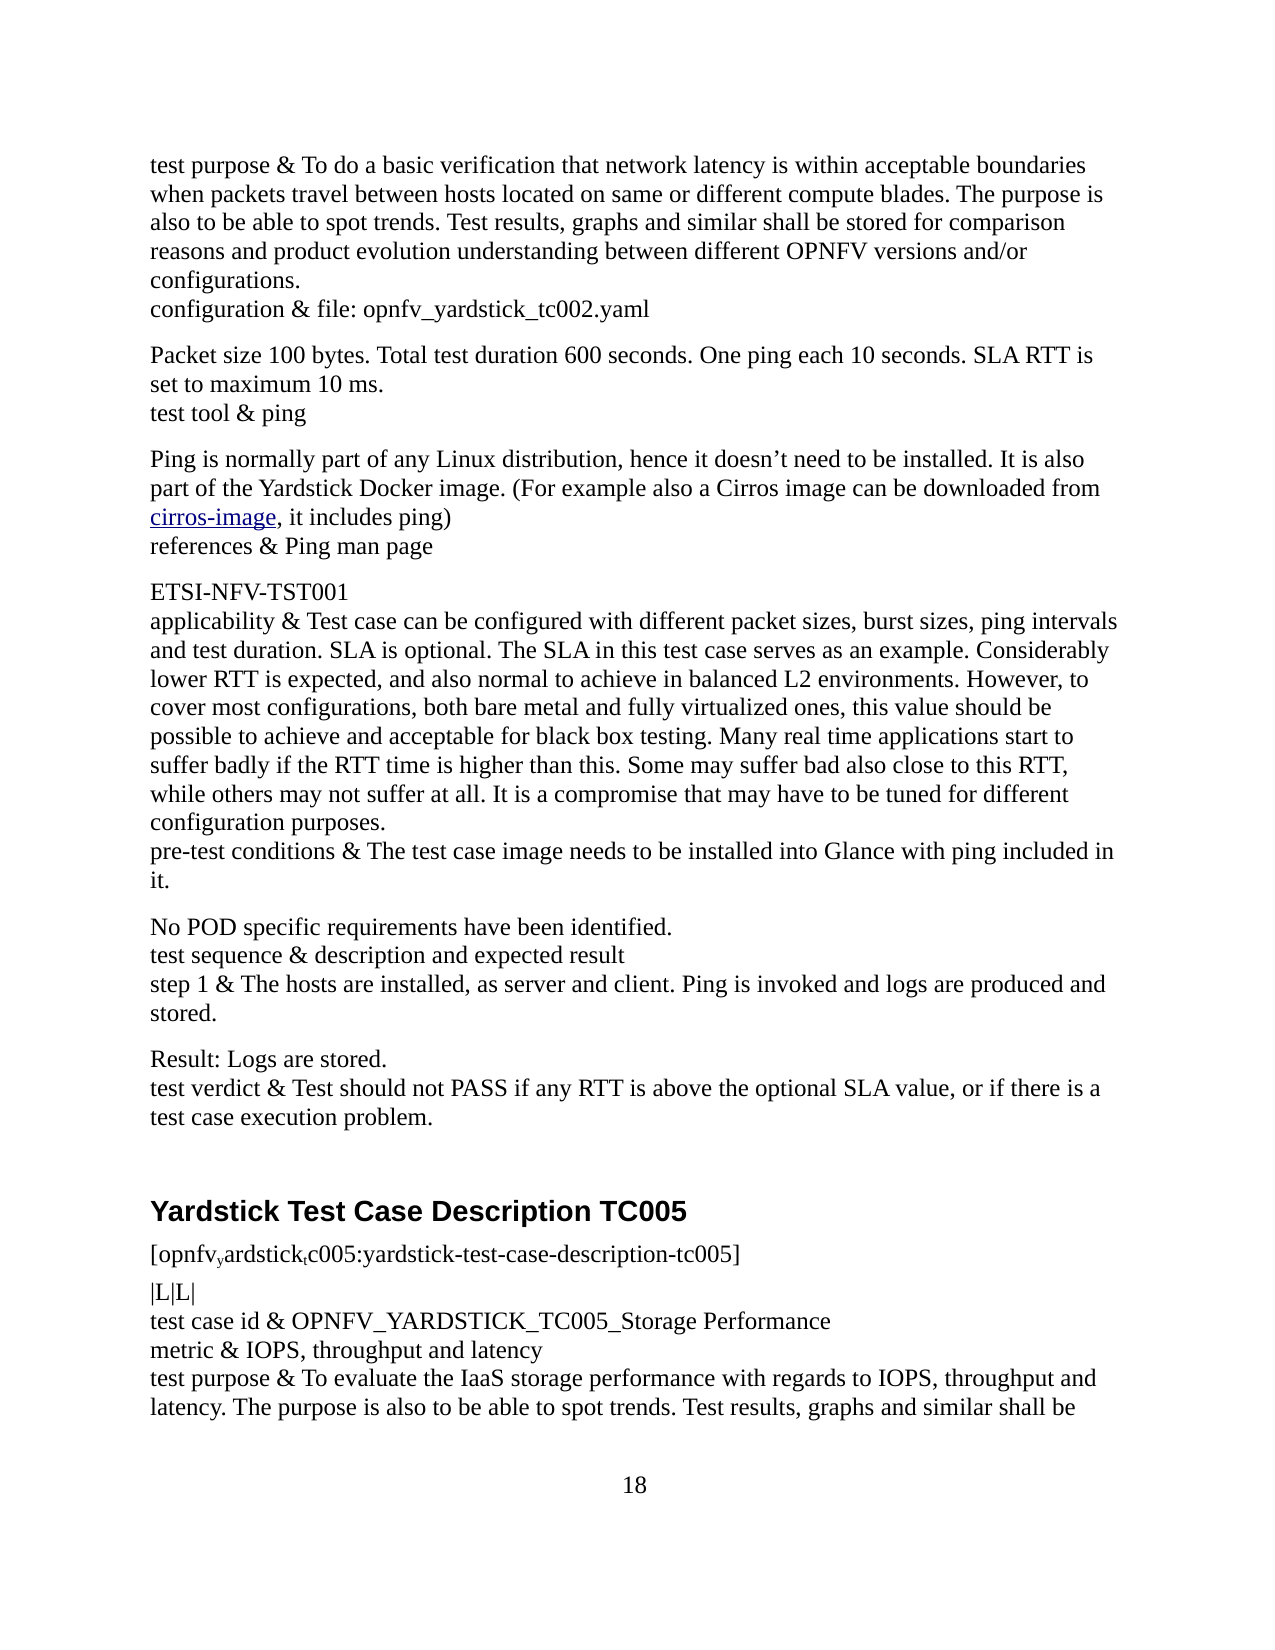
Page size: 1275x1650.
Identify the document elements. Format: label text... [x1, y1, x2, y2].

text |L|L| test case id & OPNFV_YARDSTICK_TC005_Storage Performance metric & IOPS, throughput and latency test purpose & To evaluate the IaaS storage performance with regards to IOPS, throughput and latency. The purpose is also to be able to spot trends. Test results, graphs and similar shall be [150, 1277, 1125, 1421]
text ETSI-NFV-TST001 applicability & Test case can be configured with different packet sizes, burst sizes, ping intervals and test duration. SLA is optional. The SLA in this test case serves as an example. Considerably lower RTT is expected, and also normal to achieve in balanced L2 environments. However, to cover most configurations, both bare metal and fully virtualized ones, this value should be possible to achieve and acceptable for black box testing. Many real time applications start to suffer badly if the RTT time is higher than this. Some may suffer bad also close to this RTT, while others may not suffer at all. It is a compromise that may have to be tuned for different configuration purposes. pre-test conditions & The test case image needs to be installed into Glance with ping included in it. [150, 577, 1125, 894]
text Ping is normally part of any Linux distribution, hence it doesn’t need to be installed. It is also part of the Yardstick Docker image. (For example also a Cirros image can be downloaded from cirros-image, it includes ping) references & Ping man page [150, 444, 1125, 559]
text Packet size 100 bytes. Total test duration 600 seconds. One ping each 10 seconds. SLA RTT is set to maximum 10 ms. test tool & ping [150, 340, 1125, 427]
text Result: Logs are stored. test verdict & Test should not PASS if any RTT is above the optional SLA value, or if there is a test case execution problem. [150, 1044, 1125, 1159]
text test purpose & To do a basic verification that network latency is within acceptable boundaries when packets travel between hosts located on same or different compute blades. The purpose is also to be able to spot trends. Test results, graphs and similar shall be stored for comparison reasons and product evolution understanding between different OPNFV versions and/or configurations. configuration & file: opnfv_yardstick_tc002.yaml [150, 150, 1125, 322]
text No POD specific requirements have been identified. test sequence & description and expected result step 1 & The hosts are installed, as server and client. Ping is invoked and logs are produced and stored. [150, 912, 1125, 1027]
text [opnfvyardsticktc005:yardstick-test-case-description-tc005] [150, 1239, 1125, 1268]
subtitle Yardstick Test Case Description TC005 [150, 1193, 1125, 1227]
